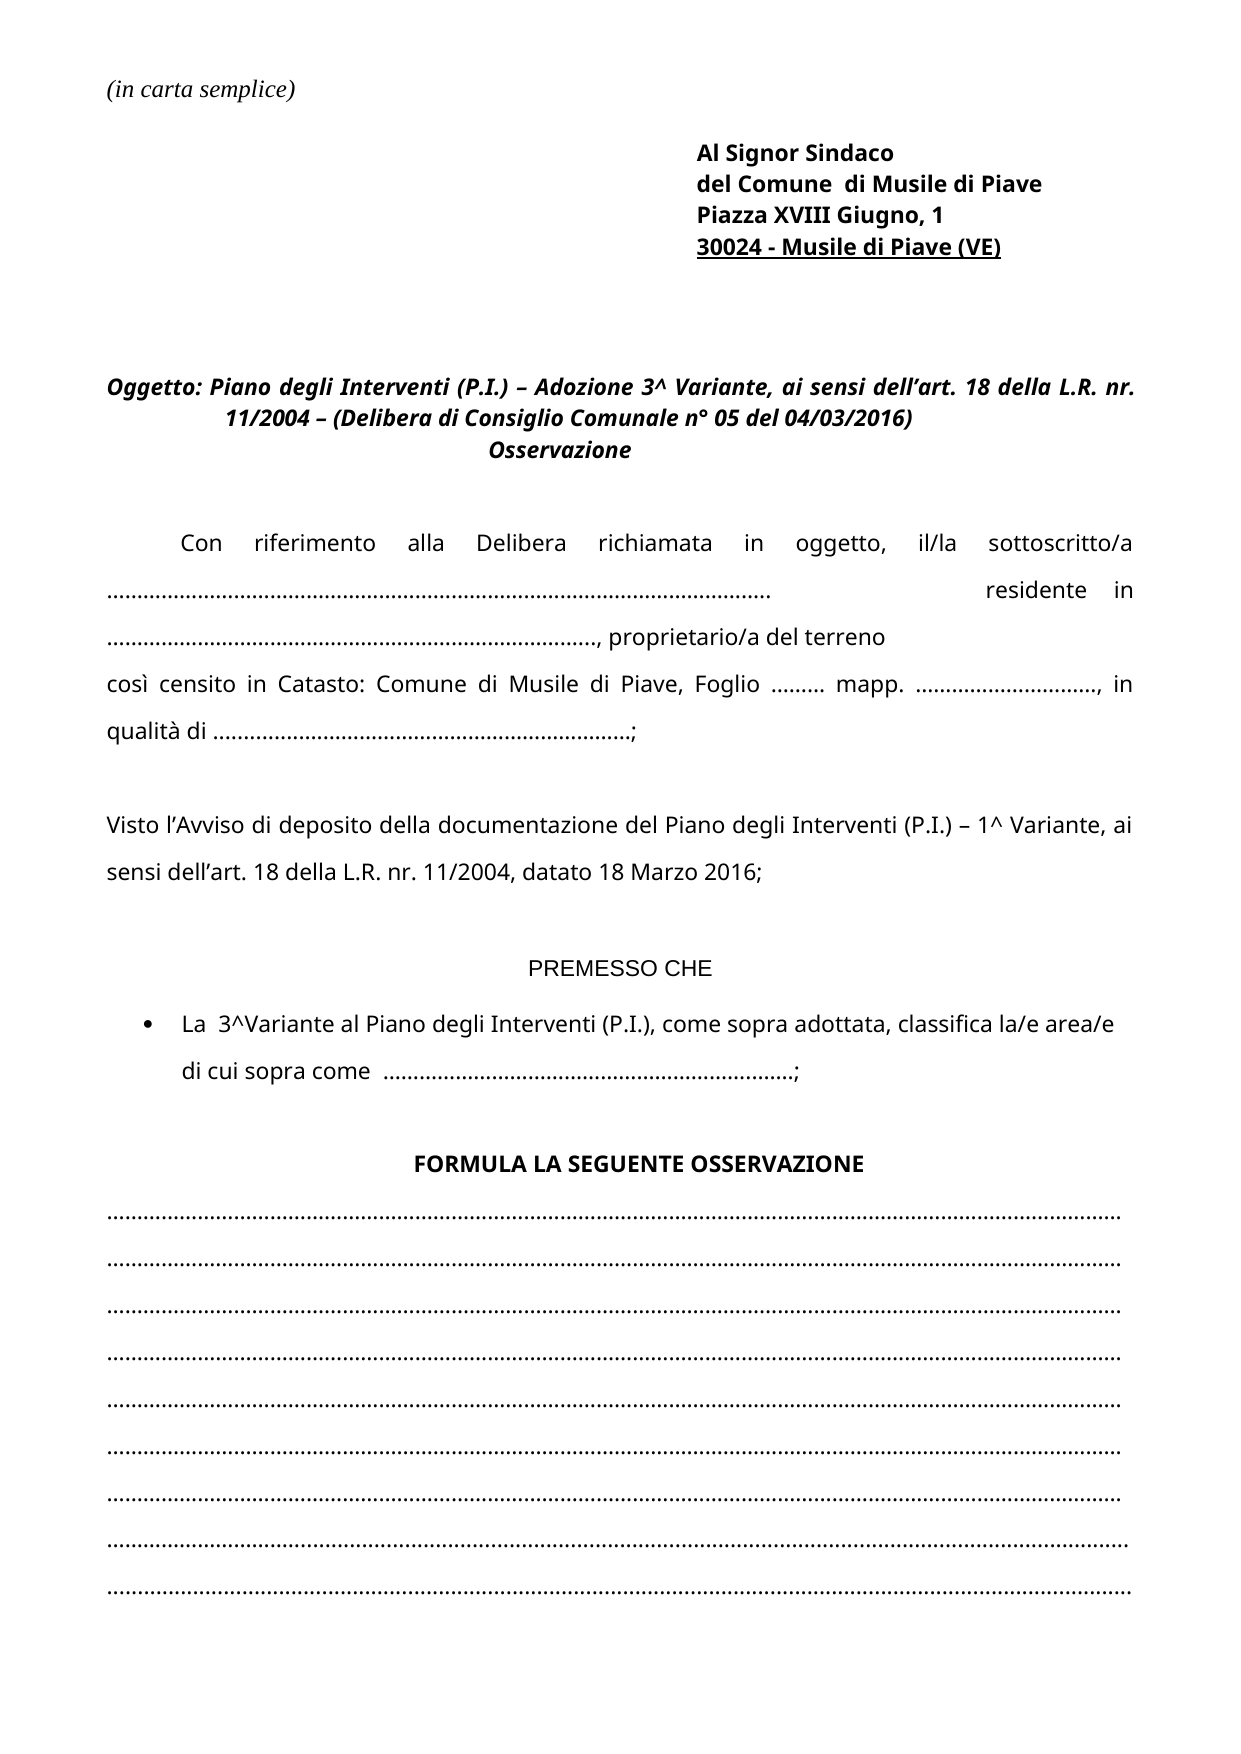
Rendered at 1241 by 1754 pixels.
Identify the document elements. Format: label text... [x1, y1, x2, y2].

text (in carta semplice) [106, 74, 1134, 103]
list La 3^Variante al Piano degli Interventi (P.I.), come sopra adottata, classifica la/e area/e di cui sopra come ……………………………………………………..……; [144, 1008, 1134, 1086]
text Osservazione [106, 433, 1016, 465]
text Al Signor Sindaco [106, 137, 1134, 168]
text ………………………………………………………………………………………………………………………………………………………………………………………………………………………………………………………………………………………………………………………………………………………………………………………………………………………………………………………………………………………………………………………………………………………………………………………………………………………………………………………………………………………………………………………………………………………………………………………………………………………………………………………………………………………………………………………………………………………………………………………………………………………………………………………………………………………………………………................................................................................................................................................................................................................................................................................................................ [106, 1195, 1134, 1601]
text Oggetto: Piano degli Interventi (P.I.) – Adozione 3^ Variante, ai sensi dell’art. 18 della L.R. nr. 11/2004 – (Delibera di Consiglio Comunale n° 05 del 04/03/2016) [106, 371, 1140, 433]
text così censito in Catasto: Comune di Musile di Piave, Foglio ……… mapp. …………………………, in qualità di ...............………………………………………………; [106, 668, 1134, 746]
text PREMESSO CHE [106, 955, 1134, 981]
text del Comune di Musile di Piave [623, 168, 1134, 199]
text Visto l’Avviso di deposito della documentazione del Piano degli Interventi (P.I.) – 1^ Variante, ai sensi dell’art. 18 della L.R. nr. 11/2004, datato 18 Marzo 2016; [106, 808, 1134, 887]
text Con riferimento alla Delibera richiamata in oggetto, il/la sottoscritto/a ……………………………………………………………………………………………….. residente in ……………………………………………………………………..., proprietario/a del terreno [106, 527, 1134, 652]
text Piazza XVIII Giugno, 1 [106, 199, 1134, 230]
text FORMULA LA SEGUENTE OSSERVAZIONE [144, 1148, 1134, 1179]
text 30024 - Musile di Piave (VE) [106, 230, 1134, 262]
